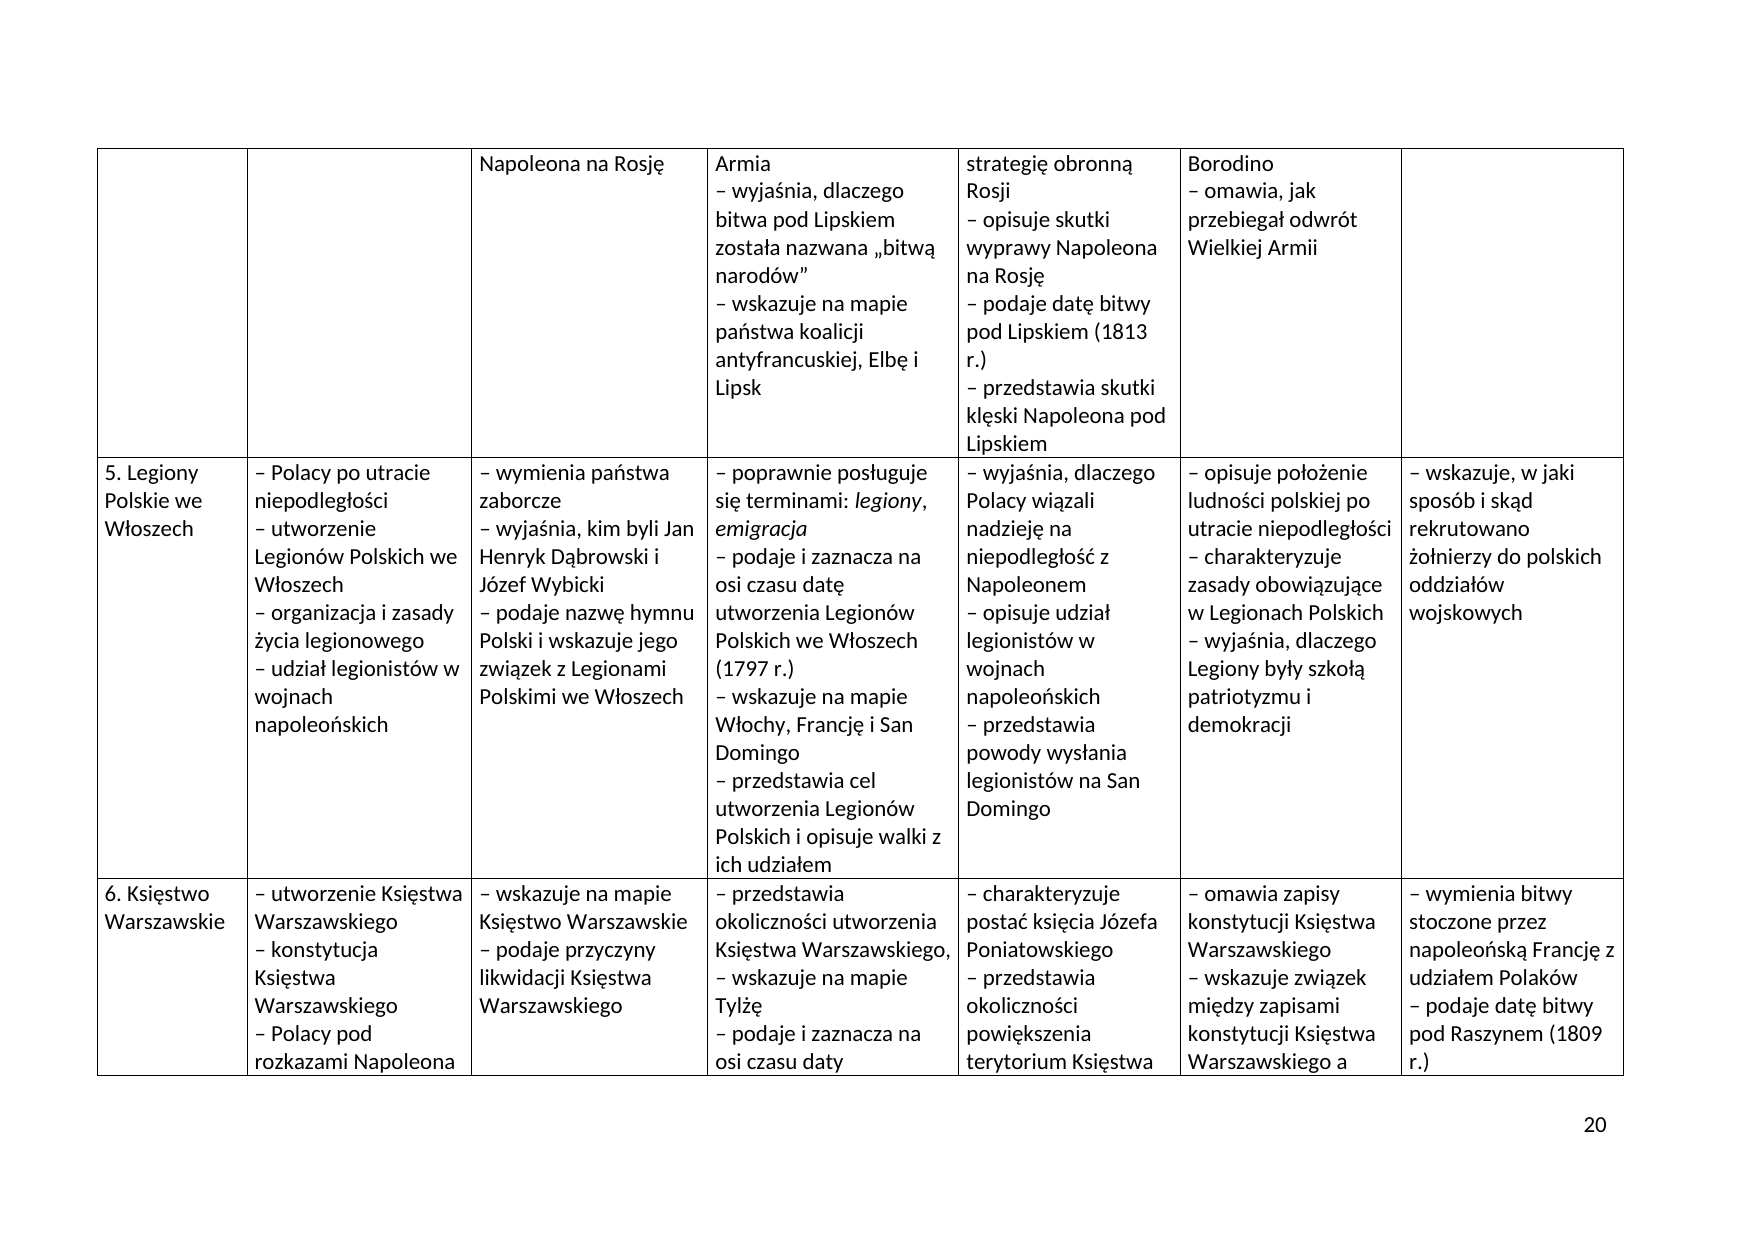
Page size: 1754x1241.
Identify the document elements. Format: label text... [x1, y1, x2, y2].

table_cell – opisuje położenie ludności polskiej po utracie niepodległości – charakteryzuje zasady obowiązujące w Legionach Polskich – wyjaśnia, dlaczego Legiony były szkołą patriotyzmu i demokracji [1181, 458, 1401, 878]
table_cell 5. Legiony Polskie we Włoszech [98, 458, 247, 878]
table_cell 6. Księstwo Warszawskie [98, 879, 247, 1075]
table_cell Borodino – omawia, jak przebiegał odwrót Wielkiej Armii [1181, 149, 1401, 457]
table_cell strategię obronną Rosji – opisuje skutki wyprawy Napoleona na Rosję – podaje datę bitwy pod Lipskiem (1813 r.) – przedstawia skutki klęski Napoleona pod Lipskiem [959, 149, 1180, 457]
table_cell – charakteryzuje postać księcia Józefa Poniatowskiego – przedstawia okoliczności powiększenia terytorium Księstwa [959, 879, 1180, 1075]
table_cell – wskazuje, w jaki sposób i skąd rekrutowano żołnierzy do polskich oddziałów wojskowych [1402, 458, 1623, 878]
table_cell – poprawnie posługuje się terminami: legiony, emigracja – podaje i zaznacza na osi czasu datę utworzenia Legionów Polskich we Włoszech (1797 r.) – wskazuje na mapie Włochy, Francję i San Domingo – przedstawia cel utworzenia Legionów Polskich i opisuje walki z ich udziałem [708, 458, 958, 878]
table_cell – wskazuje na mapie Księstwo Warszawskie – podaje przyczyny likwidacji Księstwa Warszawskiego [472, 879, 707, 1075]
table_cell – omawia zapisy konstytucji Księstwa Warszawskiego – wskazuje związek między zapisami konstytucji Księstwa Warszawskiego a [1181, 879, 1401, 1075]
table_cell [248, 149, 471, 457]
table_cell – wymienia bitwy stoczone przez napoleońską Francję z udziałem Polaków – podaje datę bitwy pod Raszynem (1809 r.) [1402, 879, 1623, 1075]
table_cell – utworzenie Księstwa Warszawskiego – konstytucja Księstwa Warszawskiego – Polacy pod rozkazami Napoleona [248, 879, 471, 1075]
table_cell – Polacy po utracie niepodległości – utworzenie Legionów Polskich we Włoszech – organizacja i zasady życia legionowego – udział legionistów w wojnach napoleońskich [248, 458, 471, 878]
table_cell Armia – wyjaśnia, dlaczego bitwa pod Lipskiem została nazwana „bitwą narodów” – wskazuje na mapie państwa koalicji antyfrancuskiej, Elbę i Lipsk [708, 149, 958, 457]
table_cell – wyjaśnia, dlaczego Polacy wiązali nadzieję na niepodległość z Napoleonem – opisuje udział legionistów w wojnach napoleońskich – przedstawia powody wysłania legionistów na San Domingo [959, 458, 1180, 878]
table_cell Napoleona na Rosję [472, 149, 707, 457]
table_cell – wymienia państwa zaborcze – wyjaśnia, kim byli Jan Henryk Dąbrowski i Józef Wybicki – podaje nazwę hymnu Polski i wskazuje jego związek z Legionami Polskimi we Włoszech [472, 458, 707, 878]
table_cell [1402, 149, 1623, 457]
table_cell – przedstawia okoliczności utworzenia Księstwa Warszawskiego, – wskazuje na mapie Tylżę – podaje i zaznacza na osi czasu daty [708, 879, 958, 1075]
table_cell [98, 149, 247, 457]
